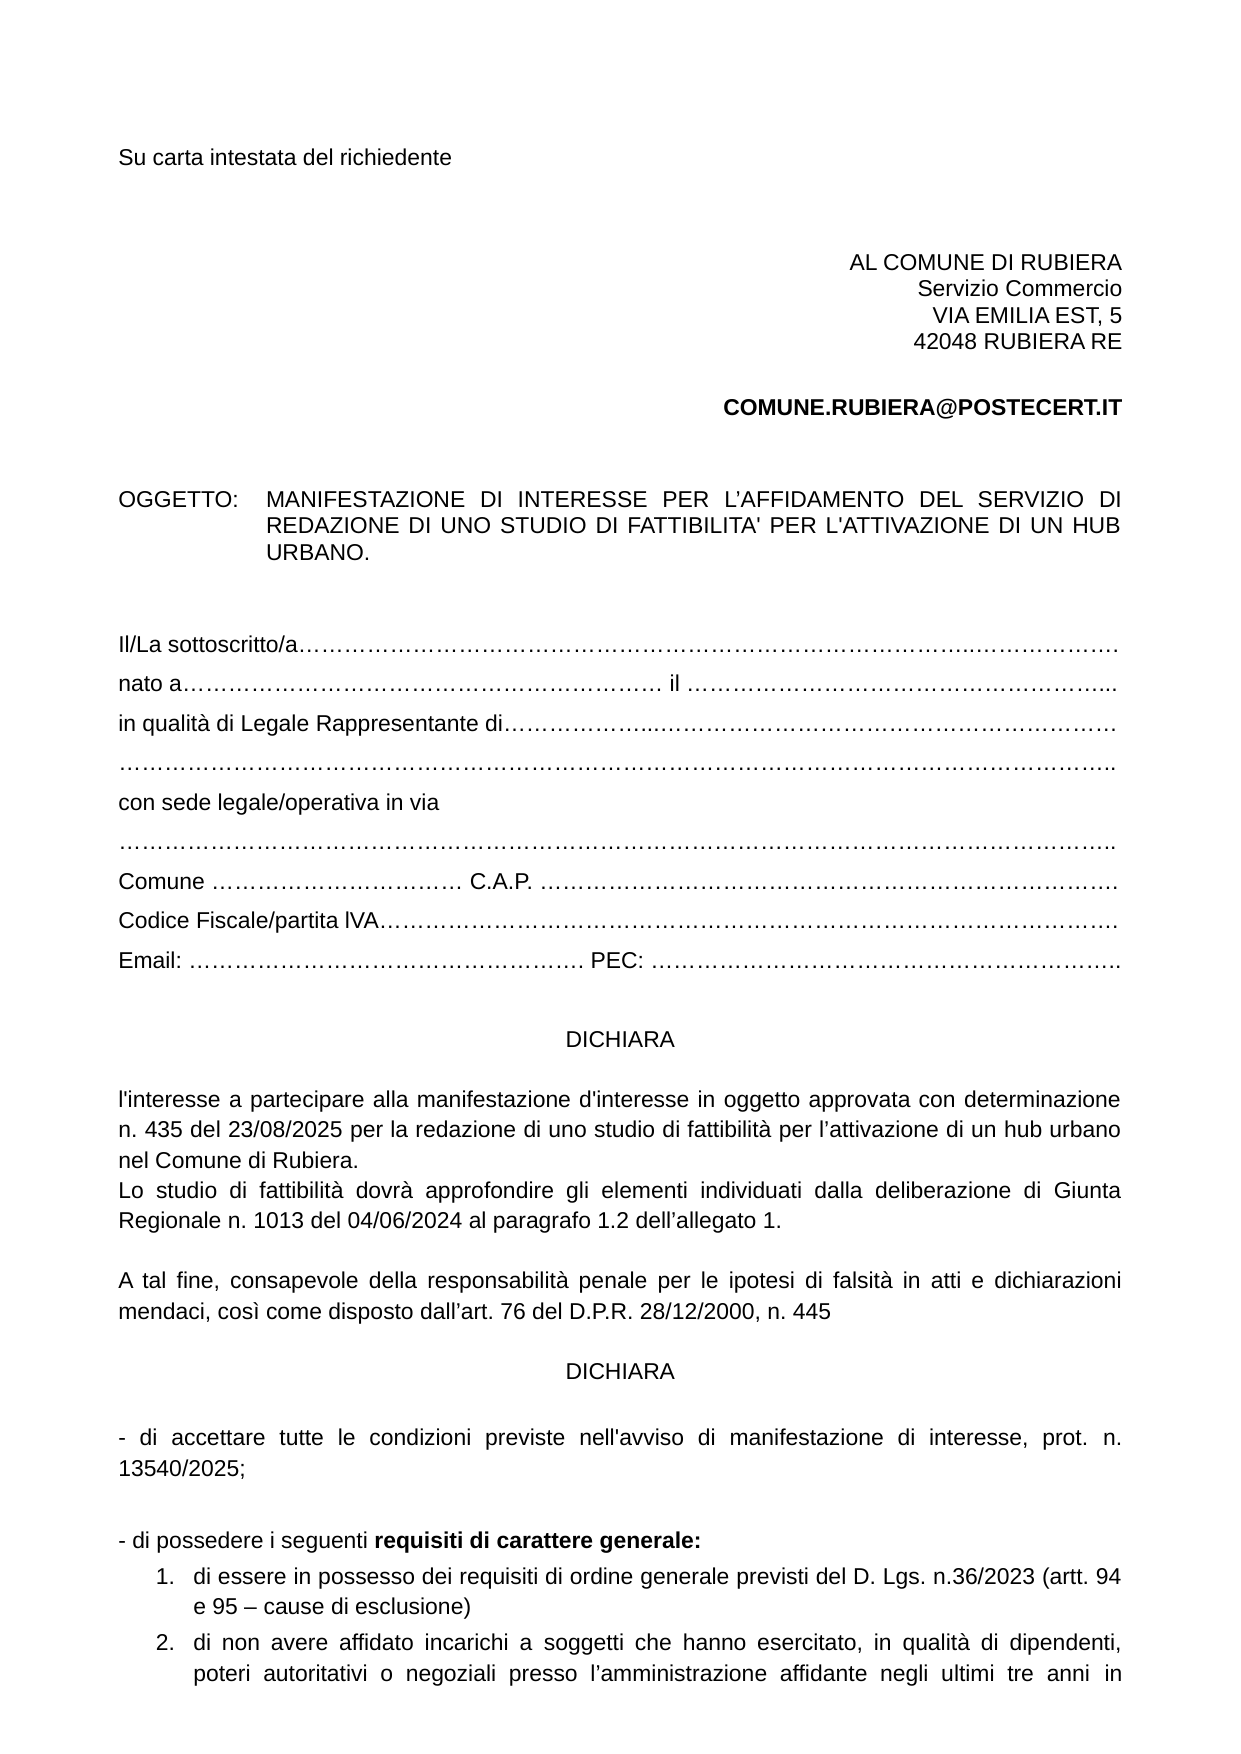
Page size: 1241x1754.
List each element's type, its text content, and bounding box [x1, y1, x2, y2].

text Email: ……………………………………………. PEC: …………………………………………………….. [118, 947, 1122, 973]
text 42048 RUBIERA RE [118, 328, 1122, 354]
text ………………………………………………………………………………………………………………….. [118, 828, 1122, 855]
text Comune …………………………… C.A.P. …………………………………………………………………. [118, 868, 1122, 894]
text con sede legale/operativa in via [118, 789, 1122, 815]
list di essere in possesso dei requisiti di ordine generale previsti del D. Lgs. n.36/2023 (artt. 94 e 95 – cause di esclusione) [156, 1563, 1122, 1619]
text Su carta intestata del richiedente [118, 144, 1122, 170]
text VIA EMILIA EST, 5 [118, 302, 1122, 328]
text Il/La sottoscritto/a……………………………………………………………………………..………………. [118, 631, 1122, 657]
text - di accettare tutte le condizioni previste nell'avviso di manifestazione di interesse, prot. n. 13540/2025; [118, 1424, 1122, 1481]
text ………………………………………………………………………………………………………………….. [118, 749, 1122, 776]
text in qualità di Legale Rappresentante di………………...…………………………………………………… [118, 710, 1122, 736]
text Servizio Commercio [118, 275, 1122, 302]
list di non avere affidato incarichi a soggetti che hanno esercitato, in qualità di dipendenti, poteri autoritativi o negoziali presso l’amministrazione affidante negli ultimi tre anni in [156, 1629, 1122, 1686]
text DICHIARA [118, 1026, 1122, 1052]
text Lo studio di fattibilità dovrà approfondire gli elementi individuati dalla deliberazione di Giunta Regionale n. 1013 del 04/06/2024 al paragrafo 1.2 dell’allegato 1. [118, 1177, 1122, 1233]
text DICHIARA [118, 1358, 1122, 1384]
text Codice Fiscale/partita lVA……………………………………………………………………………………. [118, 907, 1122, 934]
text OGGETTO: MANIFESTAZIONE DI INTERESSE PER L’AFFIDAMENTO DEL SERVIZIO DI REDAZIONE DI UNO STUDIO DI FATTIBILITA' PER L'ATTIVAZIONE DI UN HUB URBANO. [118, 486, 1122, 565]
text AL COMUNE DI RUBIERA [118, 249, 1122, 275]
text COMUNE.RUBIERA@POSTECERT.IT [118, 394, 1122, 420]
text nato a……………………………………………………… il ………………………………………………... [118, 670, 1122, 697]
text A tal fine, consapevole della responsabilità penale per le ipotesi di falsità in atti e dichiarazioni mendaci, così come disposto dall’art. 76 del D.P.R. 28/12/2000, n. 445 [118, 1267, 1122, 1324]
text l'interesse a partecipare alla manifestazione d'interesse in oggetto approvata con determinazione n. 435 del 23/08/2025 per la redazione di uno studio di fattibilità per l’attivazione di un hub urbano nel Comune di Rubiera. [118, 1086, 1122, 1173]
text - di possedere i seguenti requisiti di carattere generale: [118, 1527, 1122, 1553]
